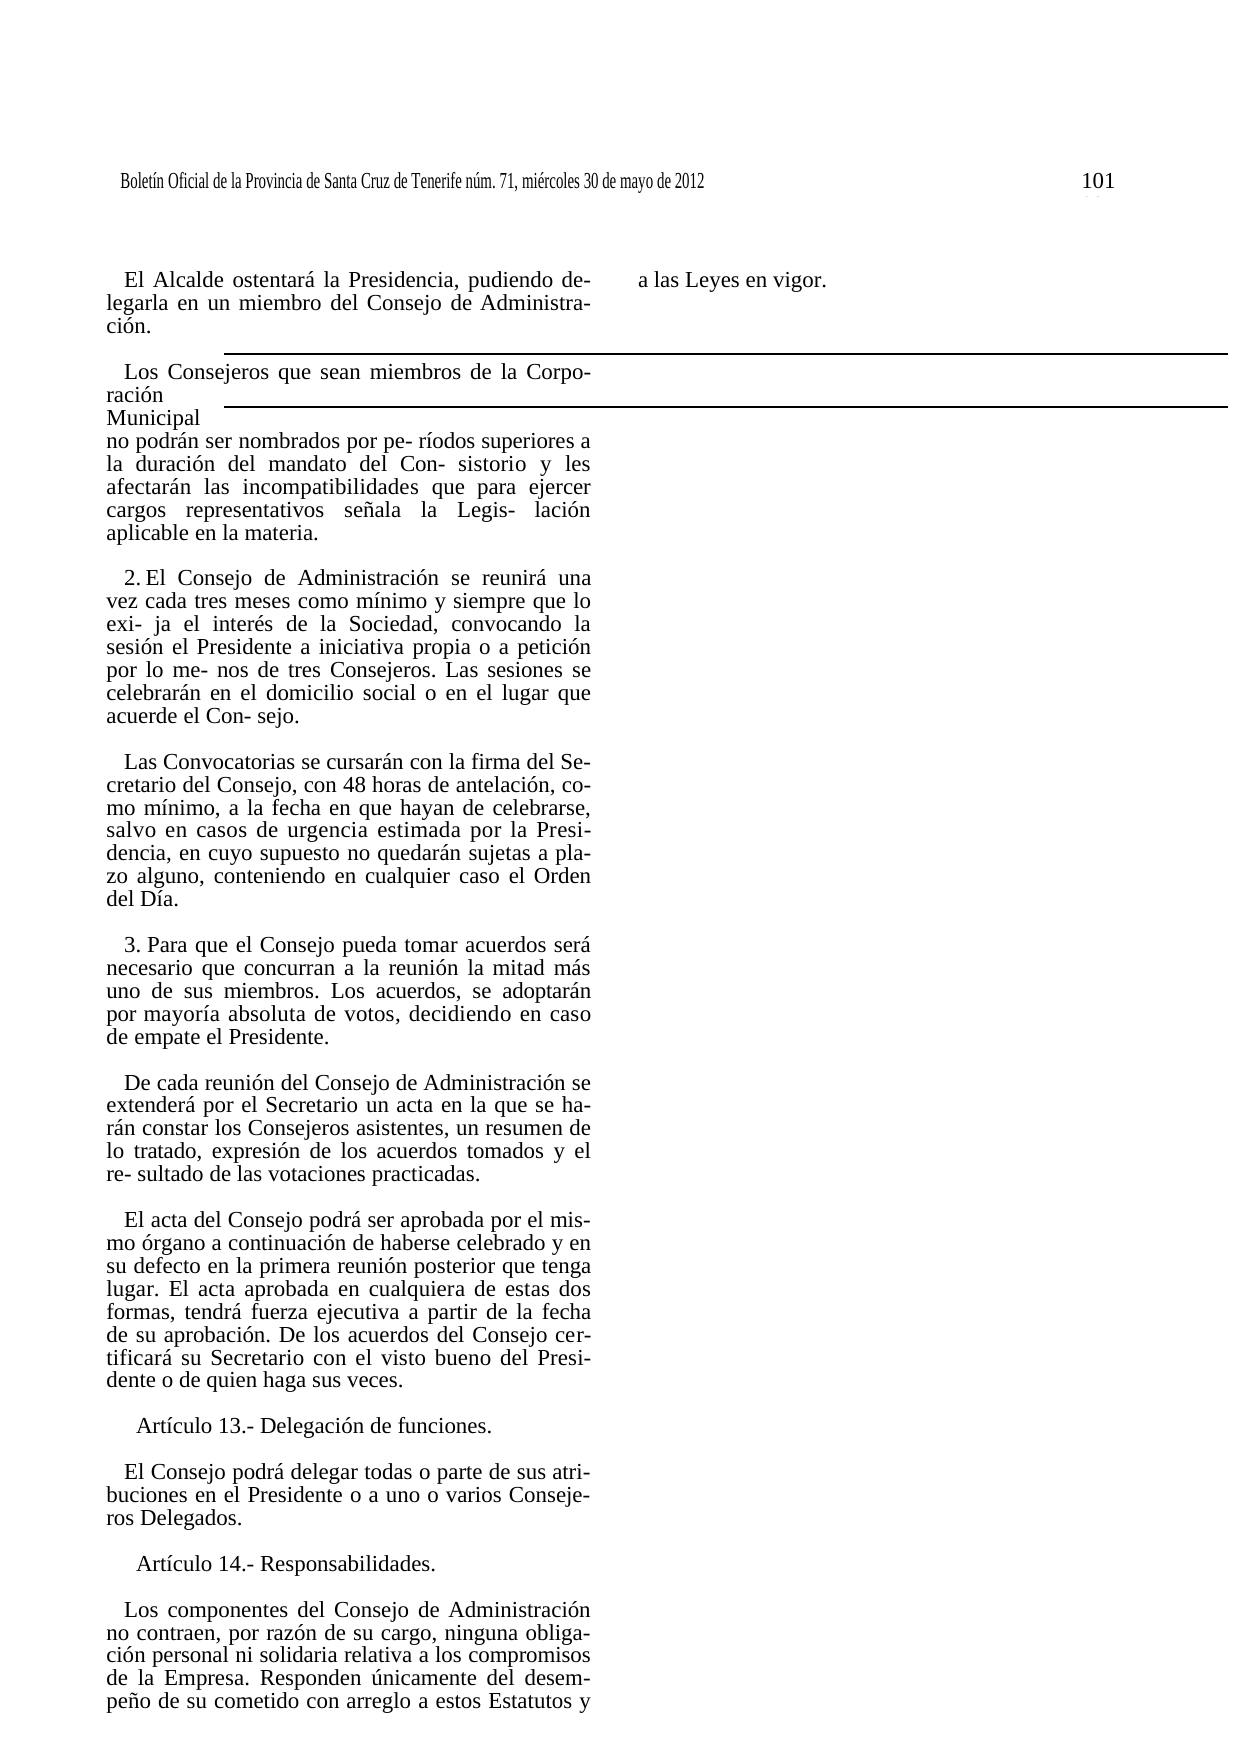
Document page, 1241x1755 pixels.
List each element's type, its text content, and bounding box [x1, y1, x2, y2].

text El acta del Consejo podrá ser aprobada por el mis- mo órgano a continuación de haberse celebrado y en su defecto en la primera reunión posterior que tenga lugar. El acta aprobada en cualquiera de estas dos formas, tendrá fuerza ejecutiva a partir de la fecha de su aprobación. De los acuerdos del Consejo cer- tificará su Secretario con el visto bueno del Presi- dente o de quien haga sus veces. [106, 1209, 591, 1392]
text Las Convocatorias se cursarán con la firma del Se- cretario del Consejo, con 48 horas de antelación, co- mo mínimo, a la fecha en que hayan de celebrarse, salvo en casos de urgencia estimada por la Presi- dencia, en cuyo supuesto no quedarán sujetas a pla- zo alguno, conteniendo en cualquier caso el Orden del Día. [106, 751, 591, 911]
text De cada reunión del Consejo de Administración se extenderá por el Secretario un acta en la que se ha- rán constar los Consejeros asistentes, un resumen de lo tratado, expresión de los acuerdos tomados y el re- sultado de las votaciones practicadas. [106, 1072, 591, 1186]
list Para que el Consejo pueda tomar acuerdos será necesario que concurran a la reunión la mitad más uno de sus miembros. Los acuerdos, se adoptarán por mayoría absoluta de votos, decidiendo en caso de empate el Presidente. [106, 934, 591, 1049]
text Artículo 13.- Delegación de funciones. [136, 1412, 591, 1439]
list El Consejo de Administración se reunirá una vez cada tres meses como mínimo y siempre que lo exi- ja el interés de la Sociedad, convocando la sesión el Presidente a iniciativa propia o a petición por lo me- nos de tres Consejeros. Las sesiones se celebrarán en el domicilio social o en el lugar que acuerde el Con- sejo. [106, 567, 591, 728]
text Los Consejeros que sean miembros de la Corpo- ración Municipal no podrán ser nombrados por pe- ríodos superiores a la duración del mandato del Con- sistorio y les afectarán las incompatibilidades que para ejercer cargos representativos señala la Legis- lación aplicable en la materia. [106, 361, 591, 544]
text El Consejo podrá delegar todas o parte de sus atri- buciones en el Presidente o a uno o varios Conseje- ros Delegados. [106, 1461, 591, 1530]
text Artículo 14.- Responsabilidades. [136, 1550, 591, 1576]
text Los componentes del Consejo de Administración no contraen, por razón de su cargo, ninguna obliga- ción personal ni solidaria relativa a los compromisos de la Empresa. Responden únicamente del desem- peño de su cometido con arreglo a estos Estatutos y [106, 1599, 591, 1713]
text a las Leyes en vigor. [638, 269, 1133, 292]
text El Alcalde ostentará la Presidencia, pudiendo de- legarla en un miembro del Consejo de Administra- ción. [106, 269, 591, 338]
